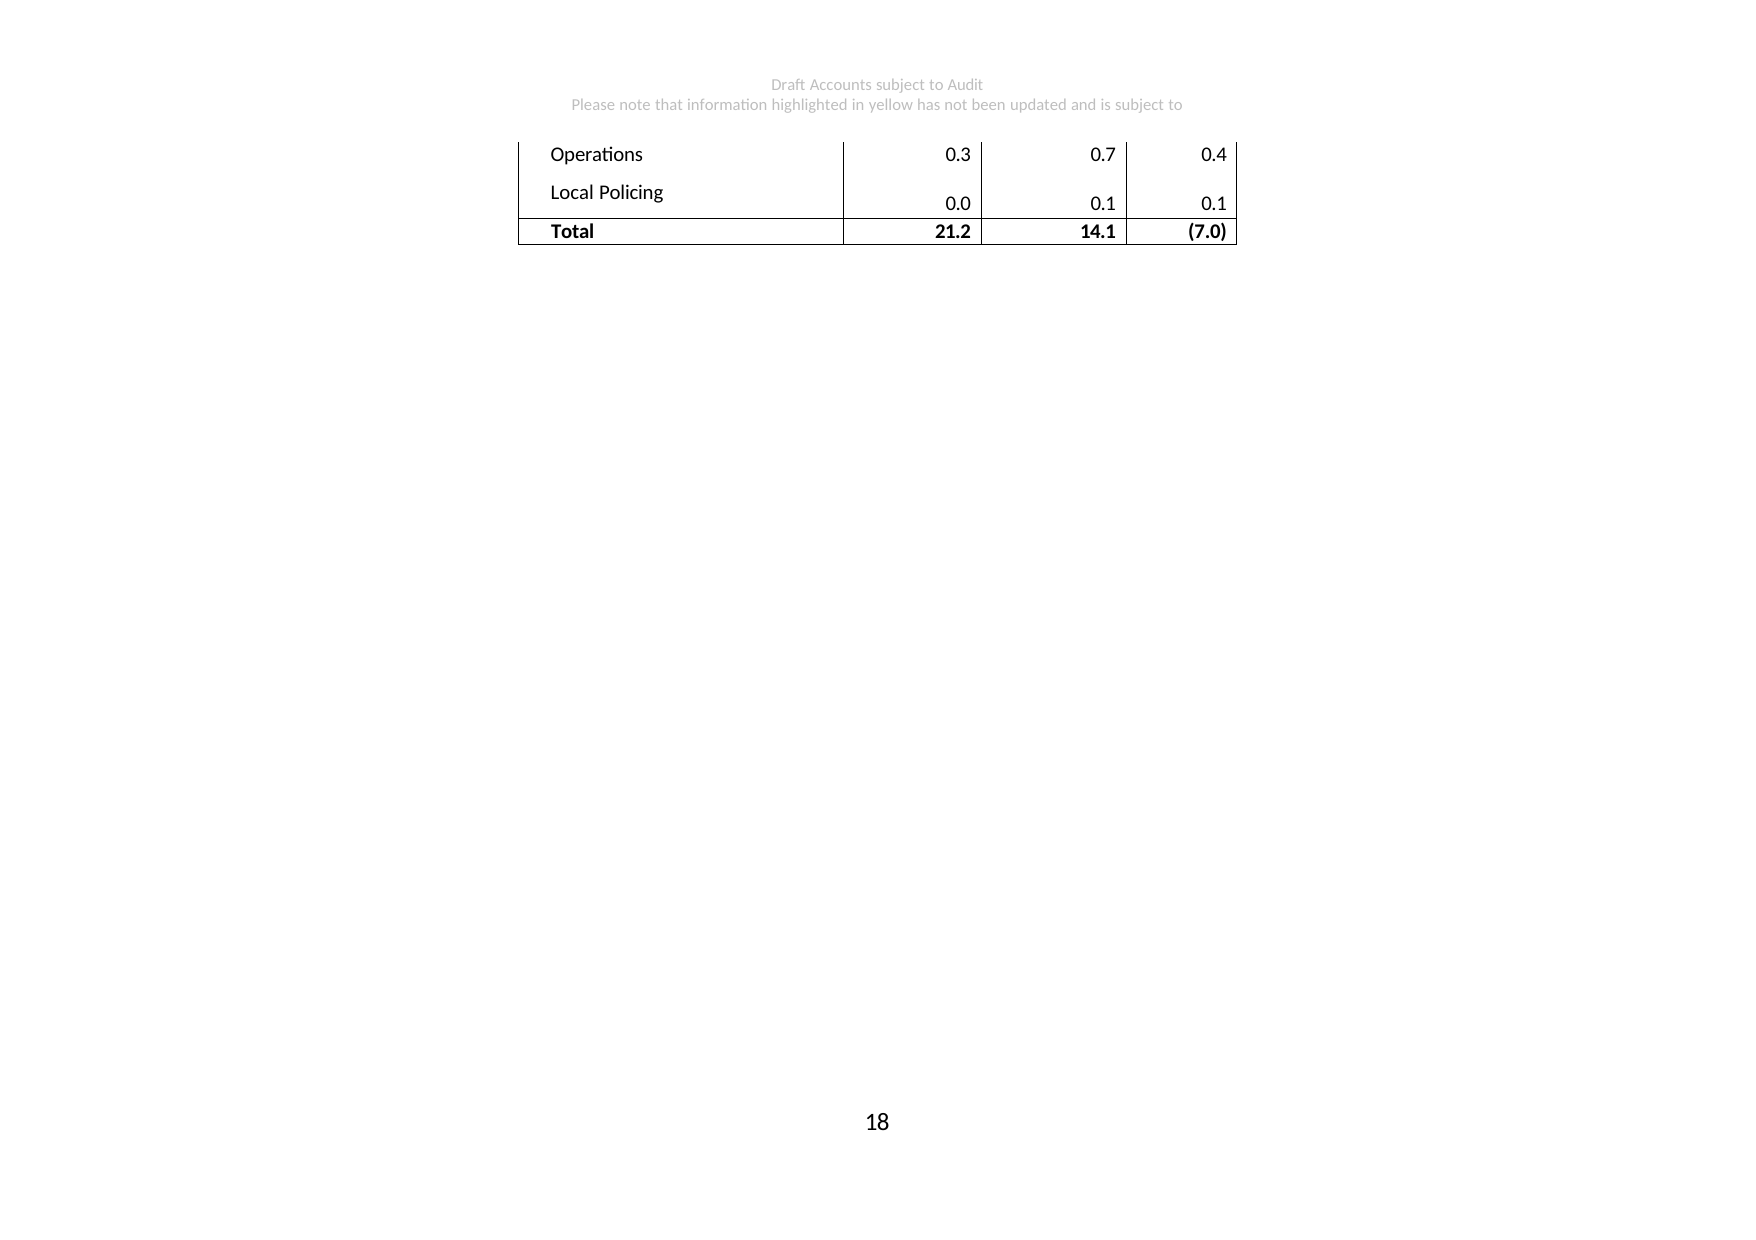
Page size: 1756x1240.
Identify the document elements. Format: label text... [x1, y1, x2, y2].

table_cell 0.0 [844, 175, 981, 217]
table_cell (7.0) [1127, 219, 1236, 244]
table_cell 0.4 [1127, 142, 1236, 175]
table_cell 0.1 [1127, 175, 1236, 217]
table_cell Total [519, 219, 843, 244]
table_cell 21.2 [844, 219, 981, 244]
table_cell 0.7 [982, 142, 1126, 175]
table_cell 0.3 [844, 142, 981, 175]
table_cell Operations [519, 142, 843, 175]
table_cell 0.1 [982, 175, 1126, 217]
table_cell Local Policing [519, 175, 843, 217]
table_cell 14.1 [982, 219, 1126, 244]
